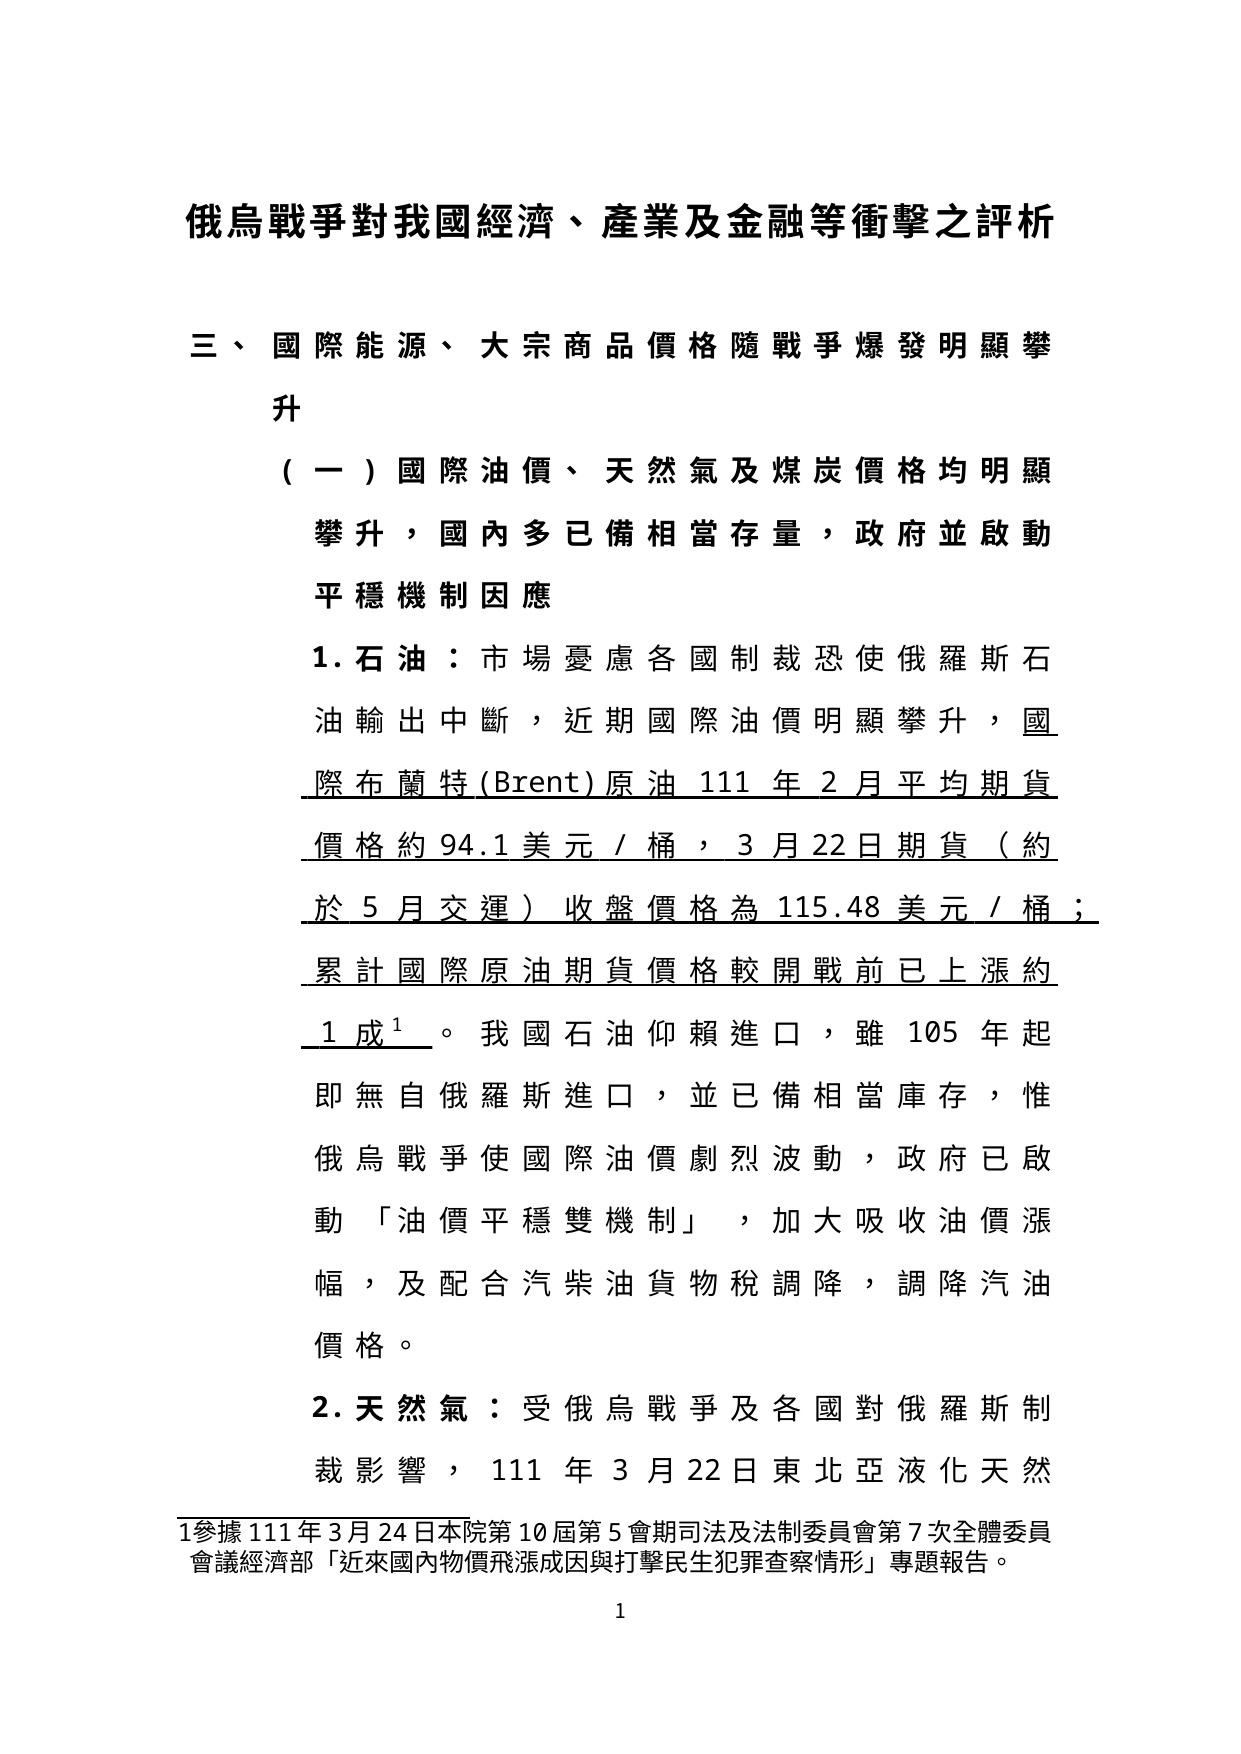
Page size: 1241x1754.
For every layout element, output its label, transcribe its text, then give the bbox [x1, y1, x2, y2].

text 俄烏戰爭對我國經濟、產業及金融等衝擊之評析 [183, 177, 1058, 240]
text 2.天然氣：受俄烏戰爭及各國對俄羅斯制裁影響，111年3月22日東北亞液化天然氣現貨價格為31.637美元/mmBtu，較開戰前32.845美元/mmBtu降幅約3.68%，美國雖宣布進口禁令，惟歐盟國家因依賴俄羅斯供應，未跟進禁止進口俄國天然氣，後續影響仍待觀察。我國天然氣採購以中長期契約為主，進口來源分散，主要以澳大利亞、卡達為主，110年俄羅斯天然氣進口占比為9.7%，為我第三大進口來源。經濟部表示：中油公司與俄羅斯合約於111年3月到期後，已有替代來源補足缺口，不影響供應量，惟天然氣價格與油價連動，目前民生用桶裝瓦斯至4月底不調漲。 [271, 1365, 1058, 1490]
text (一)國際油價、天然氣及煤炭價格均明顯攀升，國內多已備相當存量，政府並啟動平穩機制因應 [242, 427, 1058, 615]
text 1.石油：市場憂慮各國制裁恐使俄羅斯石油輸出中斷，近期國際油價明顯攀升，國際布蘭特(Brent)原油111年2月平均期貨價格約94.1美元/桶，3月22日期貨（約於5月交運）收盤價格為115.48美元/桶；累計國際原油期貨價格較開戰前已上漲約1成。我國石油仰賴進口，雖105年起即無自俄羅斯進口，並已備相當庫存，惟俄烏戰爭使國際油價劇烈波動，政府已啟動「油價平穩雙機制」，加大吸收油價漲幅，及配合汽柴油貨物稅調降，調降汽油價格。 [271, 615, 1058, 1365]
text 參據111年3月24日本院第10屆第5會期司法及法制委員會第7次全體委員會議經濟部「近來國內物價飛漲成因與打擊民生犯罪查察情形」專題報告。 [177, 1518, 1063, 1577]
text 三、國際能源、大宗商品價格隨戰爭爆發明顯攀升 [183, 302, 1058, 427]
